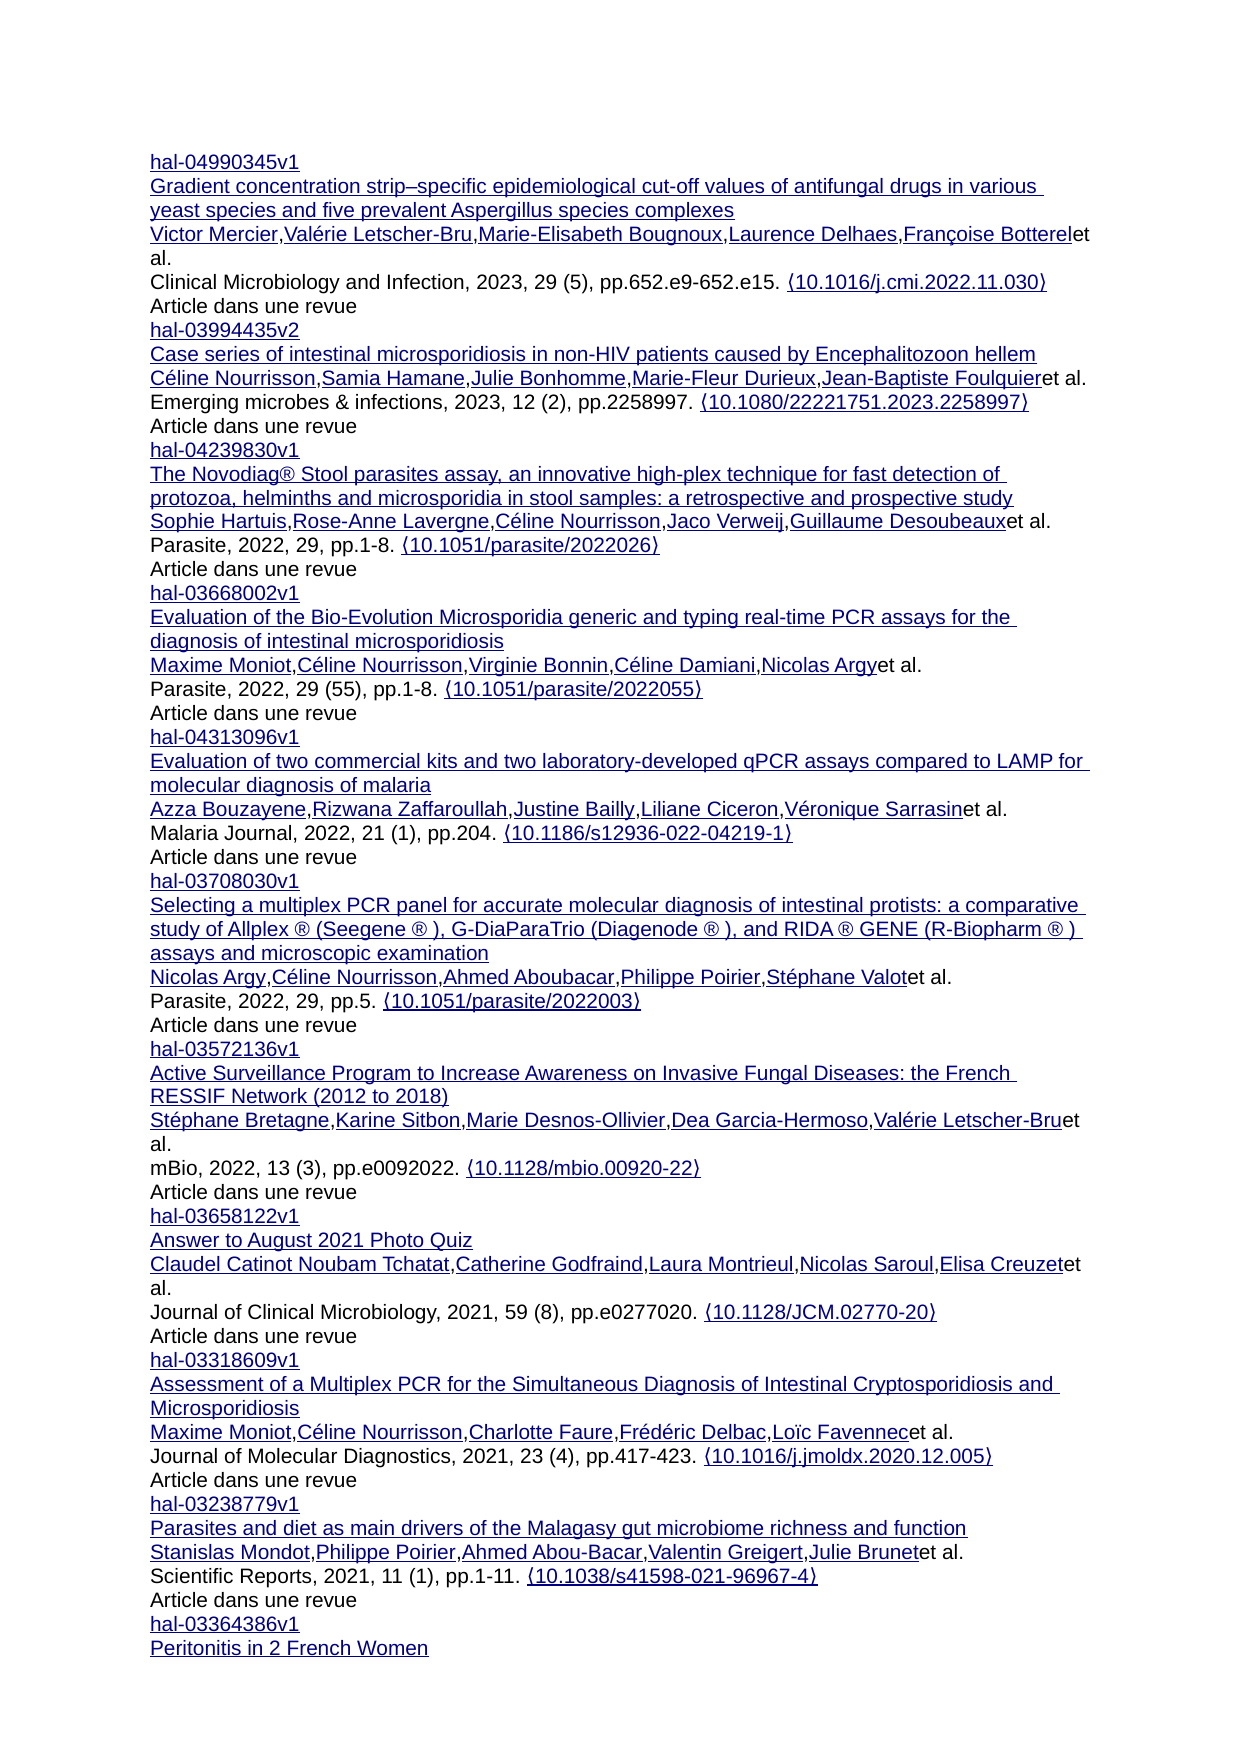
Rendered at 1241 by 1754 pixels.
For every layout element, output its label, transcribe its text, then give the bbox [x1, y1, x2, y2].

table_cell Gradient concentration strip–specific epidemiological cut-off values of antifungal drugs in various yeast species and five prevalent Aspergillus species complexes Victor Mercier,Valérie Letscher-Bru,Marie-Elisabeth Bougnoux,Laurence Delhaes,Françoise Botterelet al. Clinical Microbiology and Infection, 2023, 29 (5), pp.652.e9-652.e15. ⟨10.1016/j.cmi.2022.11.030⟩ Article dans une revue hal-03994435v2 [150, 174, 1090, 342]
table_cell Case series of intestinal microsporidiosis in non-HIV patients caused by Encephalitozoon hellem Céline Nourrisson,Samia Hamane,Julie Bonhomme,Marie-Fleur Durieux,Jean-Baptiste Foulquieret al. Emerging microbes & infections, 2023, 12 (2), pp.2258997. ⟨10.1080/22221751.2023.2258997⟩ Article dans une revue hal-04239830v1 [150, 342, 1090, 461]
table_cell Selecting a multiplex PCR panel for accurate molecular diagnosis of intestinal protists: a comparative study of Allplex ® (Seegene ® ), G-DiaParaTrio (Diagenode ® ), and RIDA ® GENE (R-Biopharm ® ) assays and microscopic examination Nicolas Argy,Céline Nourrisson,Ahmed Aboubacar,Philippe Poirier,Stéphane Valotet al. Parasite, 2022, 29, pp.5. ⟨10.1051/parasite/2022003⟩ Article dans une revue hal-03572136v1 [150, 893, 1090, 1060]
table_cell Answer to August 2021 Photo Quiz Claudel Catinot Noubam Tchatat,Catherine Godfraind,Laura Montrieul,Nicolas Saroul,Elisa Creuzetet al. Journal of Clinical Microbiology, 2021, 59 (8), pp.e0277020. ⟨10.1128/JCM.02770-20⟩ Article dans une revue hal-03318609v1 [150, 1228, 1090, 1372]
table_cell Evaluation of two commercial kits and two laboratory-developed qPCR assays compared to LAMP for [150, 749, 1090, 770]
table_cell Assessment of a Multiplex PCR for the Simultaneous Diagnosis of Intestinal Cryptosporidiosis and Microsporidiosis Maxime Moniot,Céline Nourrisson,Charlotte Faure,Frédéric Delbac,Loïc Favennecet al. Journal of Molecular Diagnostics, 2021, 23 (4), pp.417-423. ⟨10.1016/j.jmoldx.2020.12.005⟩ Article dans une revue hal-03238779v1 [150, 1372, 1090, 1516]
table_cell Evaluation of the Bio-Evolution Microsporidia generic and typing real-time PCR assays for the diagnosis of intestinal microsporidiosis Maxime Moniot,Céline Nourrisson,Virginie Bonnin,Céline Damiani,Nicolas Argyet al. Parasite, 2022, 29 (55), pp.1-8. ⟨10.1051/parasite/2022055⟩ Article dans une revue hal-04313096v1 [150, 605, 1090, 749]
table_cell Active Surveillance Program to Increase Awareness on Invasive Fungal Diseases: the French RESSIF Network (2012 to 2018) Stéphane Bretagne,Karine Sitbon,Marie Desnos-Ollivier,Dea Garcia-Hermoso,Valérie Letscher-Bruet al. mBio, 2022, 13 (3), pp.e0092022. ⟨10.1128/mbio.00920-22⟩ Article dans une revue hal-03658122v1 [150, 1060, 1090, 1228]
table_cell hal-04990345v1 [150, 150, 1090, 174]
table_cell Parasites and diet as main drivers of the Malagasy gut microbiome richness and function Stanislas Mondot,Philippe Poirier,Ahmed Abou-Bacar,Valentin Greigert,Julie Brunetet al. Scientific Reports, 2021, 11 (1), pp.1-11. ⟨10.1038/s41598-021-96967-4⟩ Article dans une revue hal-03364386v1 [150, 1516, 1090, 1635]
table_cell The Novodiag® Stool parasites assay, an innovative high-plex technique for fast detection of protozoa, helminths and microsporidia in stool samples: a retrospective and prospective study Sophie Hartuis,Rose-Anne Lavergne,Céline Nourrisson,Jaco Verweij,Guillaume Desoubeauxet al. Parasite, 2022, 29, pp.1-8. ⟨10.1051/parasite/2022026⟩ Article dans une revue hal-03668002v1 [150, 461, 1090, 605]
table_cell Peritonitis in 2 French Women [150, 1635, 1090, 1659]
table_cell molecular diagnosis of malaria Azza Bouzayene,Rizwana Zaffaroullah,Justine Bailly,Liliane Ciceron,Véronique Sarrasinet al. Malaria Journal, 2022, 21 (1), pp.204. ⟨10.1186/s12936-022-04219-1⟩ Article dans une revue hal-03708030v1 [150, 771, 1090, 893]
